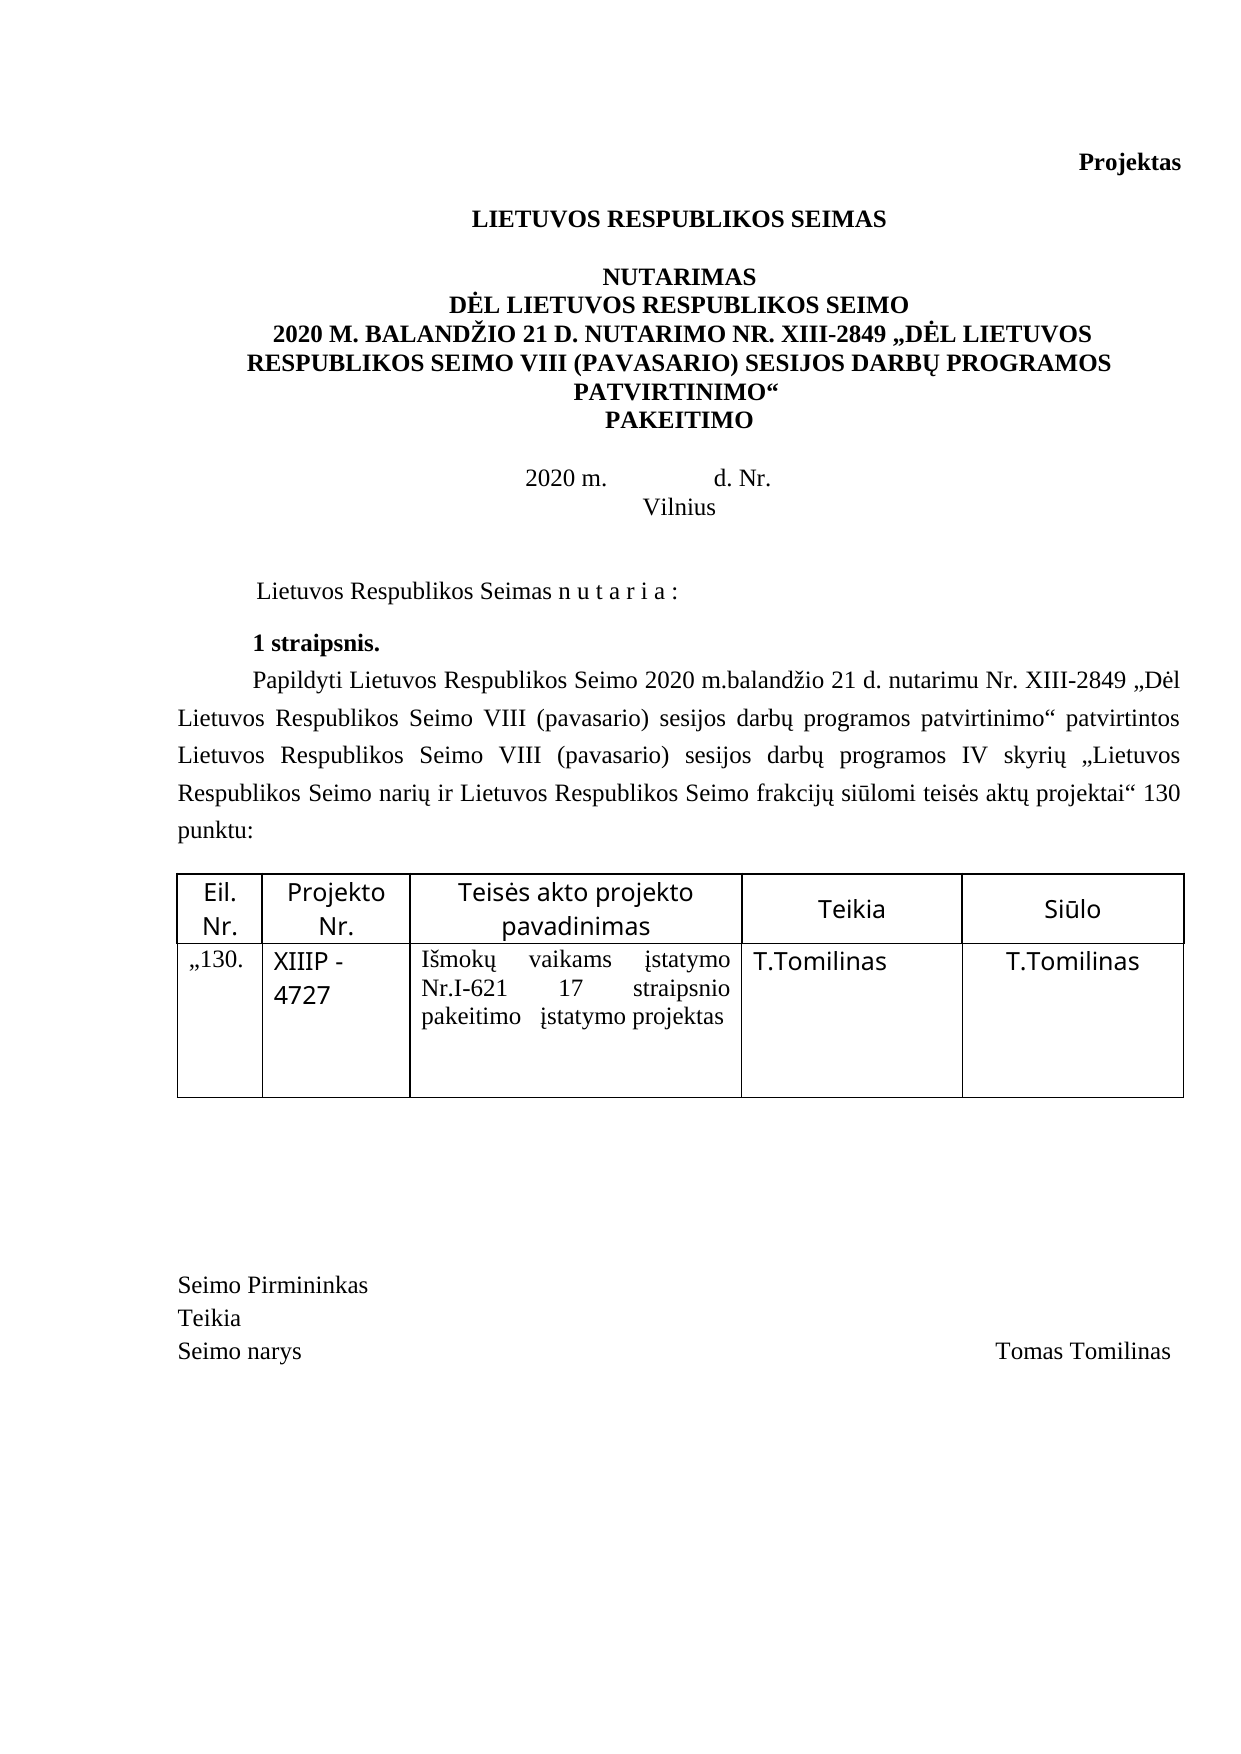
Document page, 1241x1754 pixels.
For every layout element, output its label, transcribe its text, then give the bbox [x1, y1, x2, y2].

text Lietuvos Respublikos Seimas n u t a r i a : [177, 576, 1181, 604]
text Papildyti Lietuvos Respublikos Seimo 2020 m.balandžio 21 d. nutarimu Nr. XIII-2849 „Dėl Lietuvos Respublikos Seimo VIII (pavasario) sesijos darbų programos patvirtinimo“ patvirtintos Lietuvos Respublikos Seimo VIII (pavasario) sesijos darbų programos IV skyrių „Lietuvos Respublikos Seimo narių ir Lietuvos Respublikos Seimo frakcijų siūlomi teisės aktų projektai“ 130 punktu: [177, 656, 1181, 844]
table_cell XIIIP -4727 [263, 944, 409, 1097]
text 1 straipsnis. [177, 619, 1181, 656]
table_cell T.Tomilinas [963, 944, 1183, 1097]
table_header Projekto Nr. [263, 875, 409, 943]
text 2020 M. BALANDŽIO 21 D. NUTARIMO NR. XIII-2849 „DĖL LIETUVOS RESPUBLIKOS SEIMO VIII (PAVASARIO) SESIJOS DARBŲ PROGRAMOS PATVIRTINIMO“ [177, 319, 1181, 406]
text PAKEITIMO [177, 406, 1181, 434]
text Seimo Pirmininkas [177, 1270, 1181, 1299]
text Seimo narys Tomas Tomilinas [177, 1336, 1181, 1365]
text Teikia [177, 1303, 1181, 1332]
table_cell „130. [178, 944, 262, 1097]
table_cell Išmokų vaikams įstatymo Nr.I-621 17 straipsnio pakeitimo įstatymo projektas [411, 944, 741, 1097]
table_header Teisės akto projekto pavadinimas [411, 875, 741, 943]
text LIETUVOS RESPUBLIKOS SEIMAS [177, 204, 1181, 233]
text Vilnius [177, 492, 1181, 521]
text 2020 m. d. Nr. [177, 463, 1181, 492]
table_header Teikia [743, 875, 961, 943]
table_header Eil. Nr. [178, 875, 261, 943]
text DĖL LIETUVOS RESPUBLIKOS SEIMO [177, 291, 1181, 319]
table_cell T.Tomilinas [742, 944, 962, 1097]
table_header Siūlo [963, 875, 1183, 943]
text NUTARIMAS [177, 262, 1181, 291]
text Projektas [177, 147, 1181, 176]
